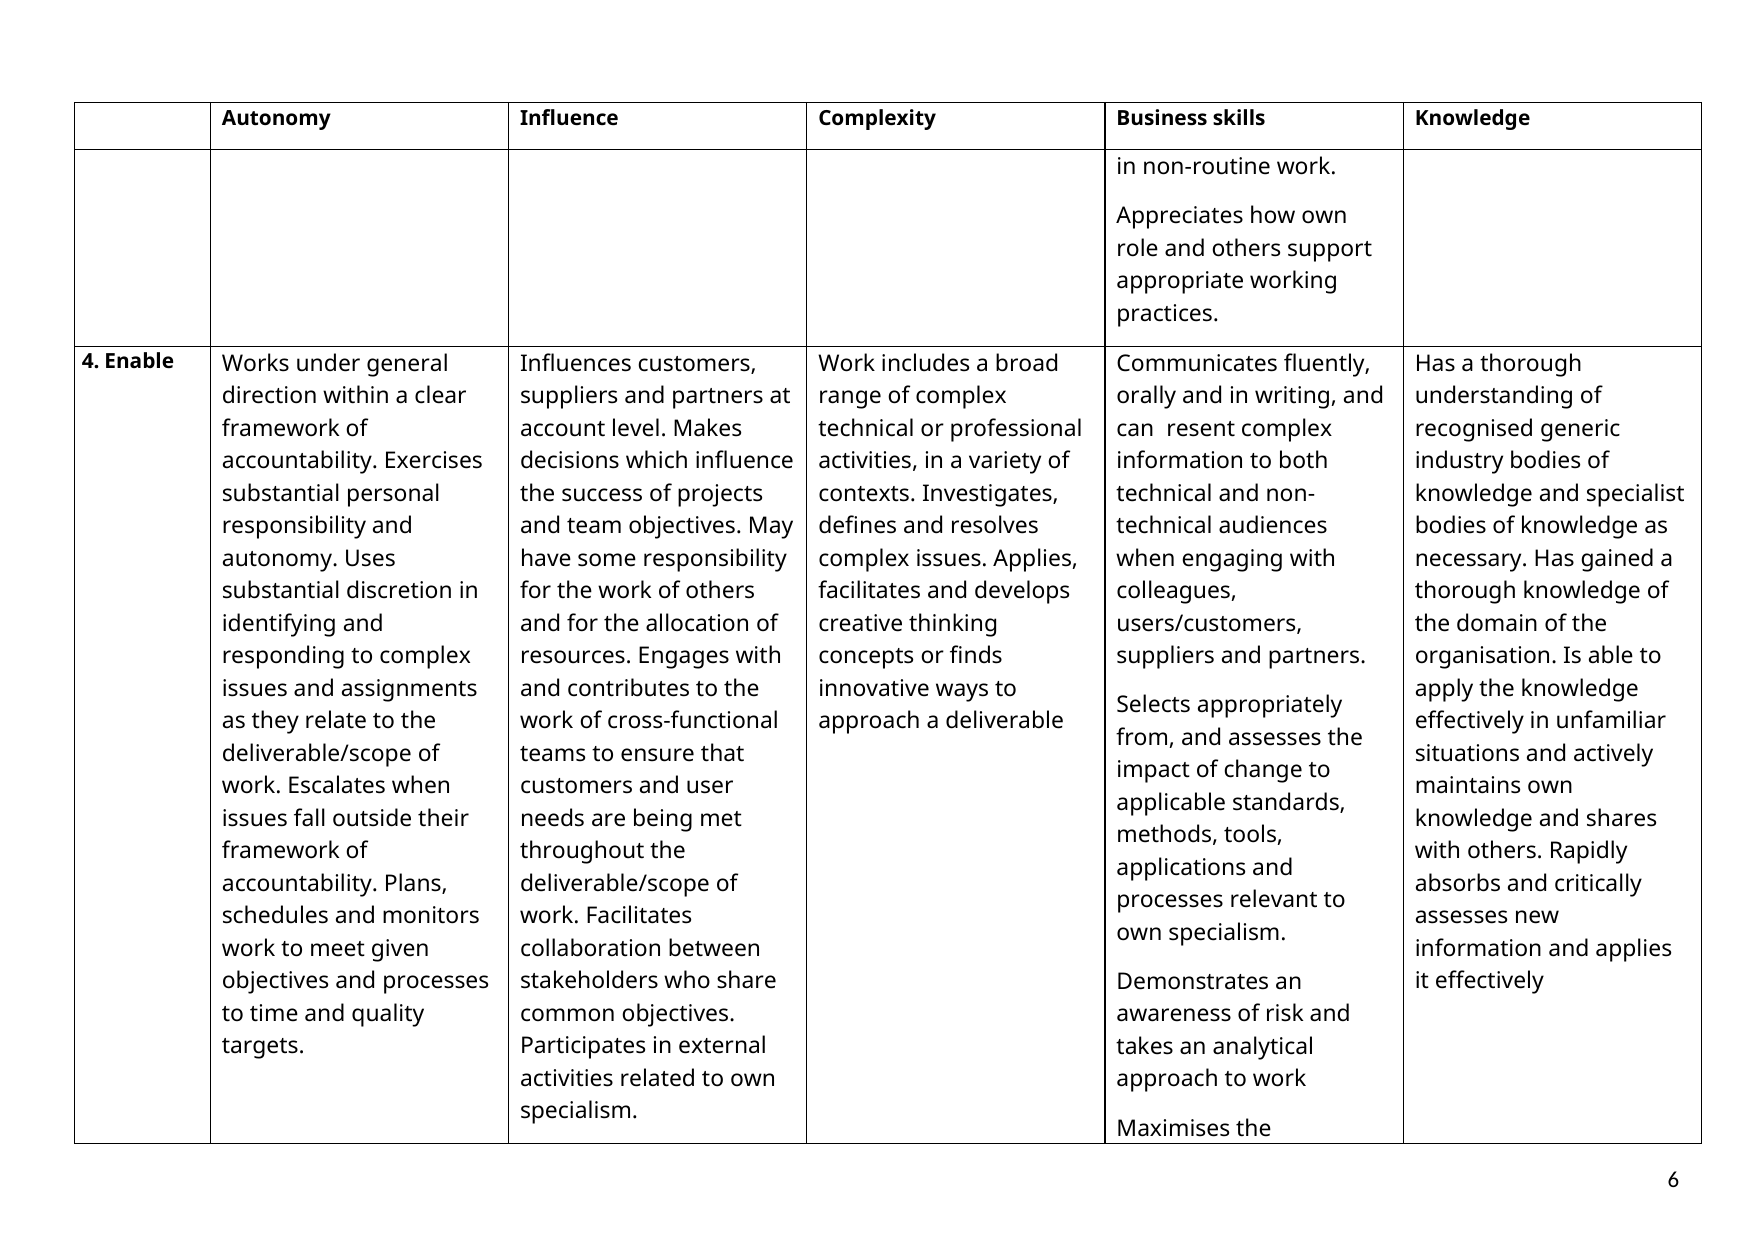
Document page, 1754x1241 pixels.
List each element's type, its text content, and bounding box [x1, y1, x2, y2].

table_cell Influences customers, suppliers and partners at account level. Makes decisions which influence the success of projects and team objectives. May have some responsibility for the work of others and for the allocation of resources. Engages with and contributes to the work of cross-functional teams to ensure that customers and user needs are being met throughout the deliverable/scope of work. Facilitates collaboration between stakeholders who share common objectives. Participates in external activities related to own specialism. [509, 347, 806, 1143]
table_cell Work includes a broad range of complex technical or professional activities, in a variety of contexts. Investigates, defines and resolves complex issues. Applies, facilitates and develops creative thinking concepts or finds innovative ways to approach a deliverable [807, 347, 1104, 1143]
table_header [75, 103, 210, 149]
table_header Complexity [807, 103, 1104, 149]
table_header Knowledge [1404, 103, 1701, 149]
table_cell [75, 150, 210, 346]
table_header Business skills [1106, 103, 1403, 149]
table_header Influence [509, 103, 806, 149]
table_cell Works under general direction within a clear framework of accountability. Exercises substantial personal responsibility and autonomy. Uses substantial discretion in identifying and responding to complex issues and assignments as they relate to the deliverable/scope of work. Escalates when issues fall outside their framework of accountability. Plans, schedules and monitors work to meet given objectives and processes to time and quality targets. [211, 347, 508, 1143]
table_cell [1404, 150, 1701, 346]
table_cell Has a thorough understanding of recognised generic industry bodies of knowledge and specialist bodies of knowledge as necessary. Has gained a thorough knowledge of the domain of the organisation. Is able to apply the knowledge effectively in unfamiliar situations and actively maintains own knowledge and shares with others. Rapidly absorbs and critically assesses new information and applies it effectively [1404, 347, 1701, 1143]
table_cell [509, 150, 806, 346]
table_header Autonomy [211, 103, 508, 149]
table_cell [807, 150, 1104, 346]
table_cell [211, 150, 508, 346]
table_cell in non-routine work. Appreciates how own role and others support appropriate working practices. [1106, 150, 1403, 346]
table_cell Enable [75, 347, 210, 1143]
table_cell Communicates fluently, orally and in writing, and can resent complex information to both technical and non-technical audiences when engaging with colleagues, users/customers, suppliers and partners. Selects appropriately from, and assesses the impact of change to applicable standards, methods, tools, applications and processes relevant to own specialism. Demonstrates an awareness of risk and takes an analytical approach to work Maximises the [1106, 347, 1403, 1143]
